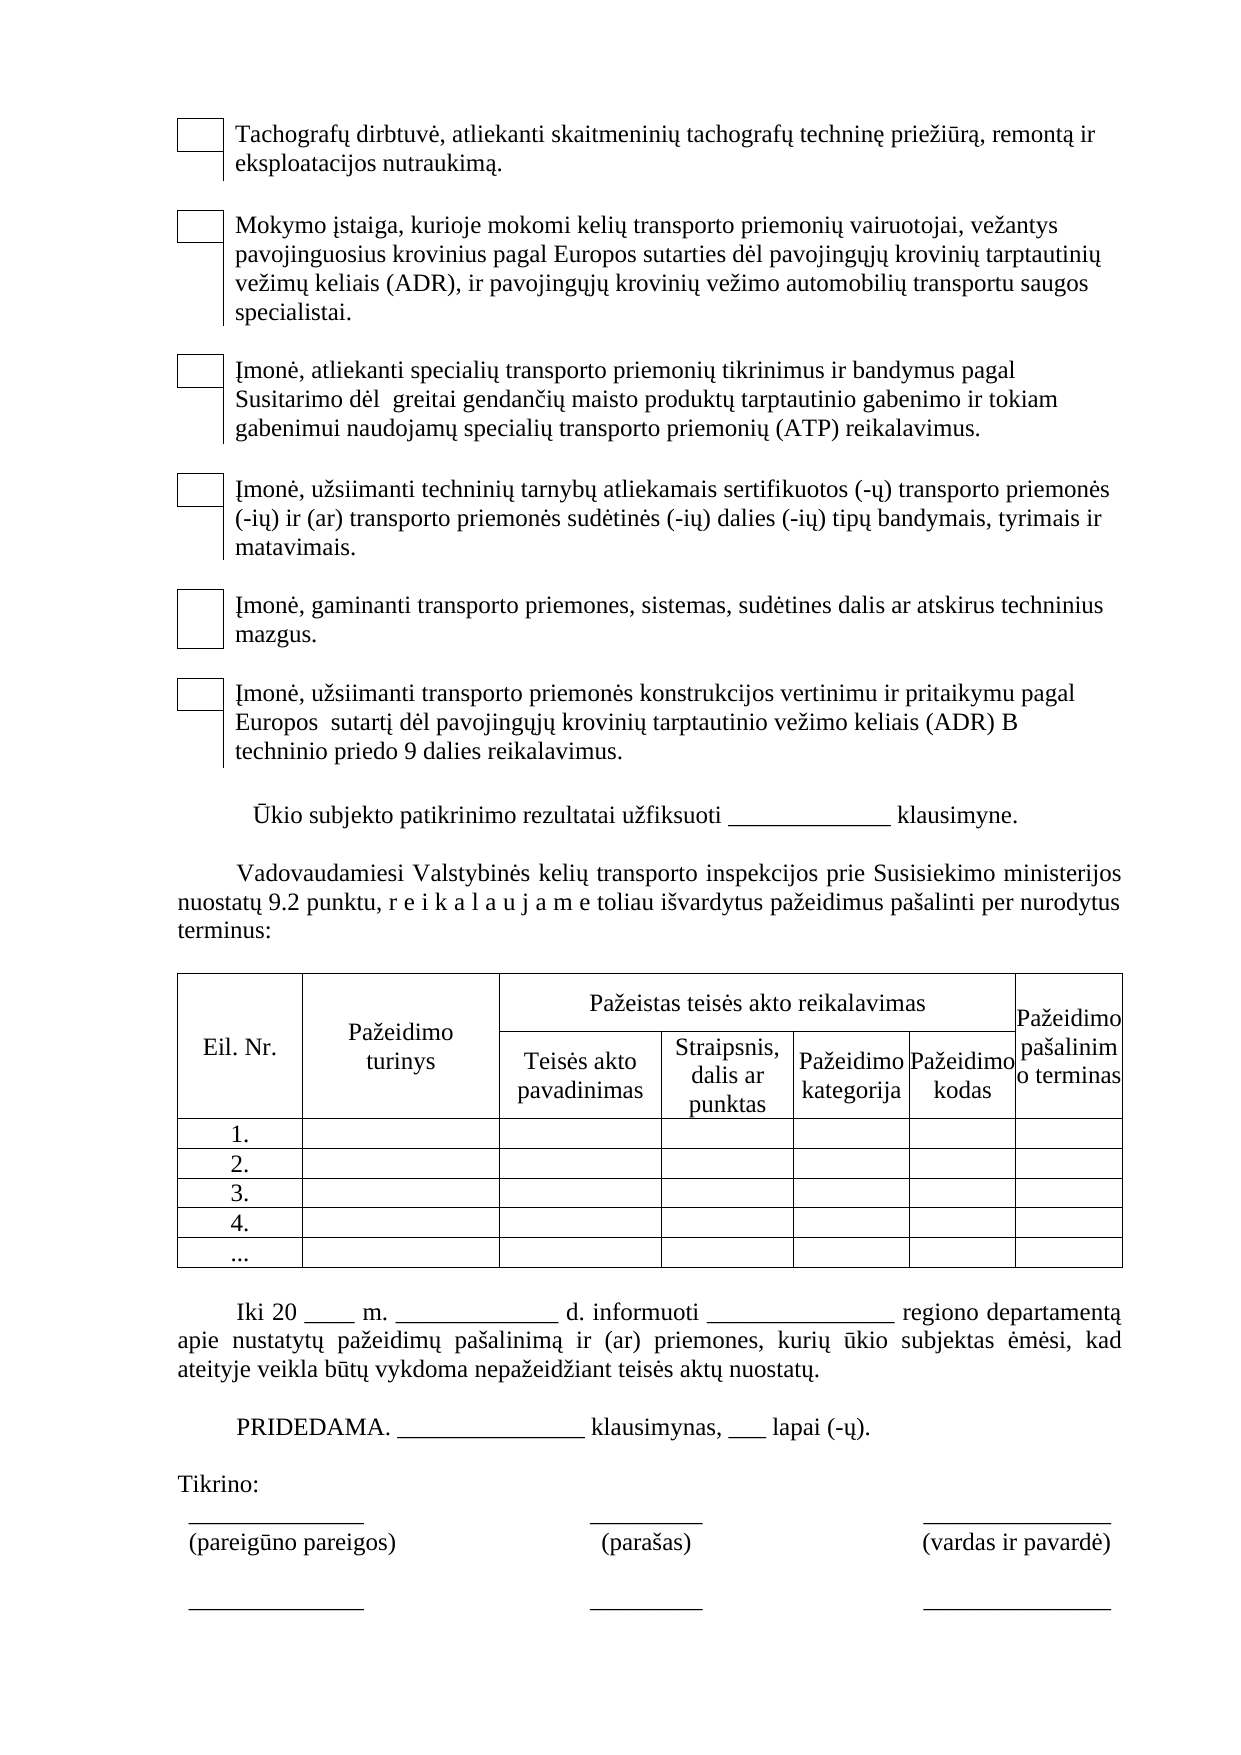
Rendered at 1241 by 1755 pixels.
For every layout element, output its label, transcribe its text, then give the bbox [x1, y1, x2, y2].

table_cell [177, 326, 223, 354]
table_cell [303, 1149, 499, 1177]
text Tikrino: [177, 1469, 1122, 1498]
table_cell [662, 1149, 793, 1177]
table_cell [794, 1149, 909, 1177]
table_cell [794, 1208, 909, 1237]
table_cell [178, 679, 223, 710]
table_header ______________ [177, 1584, 488, 1613]
table_cell 3. [178, 1179, 302, 1207]
table_cell [224, 648, 1122, 677]
table_cell [910, 1179, 1015, 1207]
table_cell [303, 1179, 499, 1207]
table_header Pažeistas teisės akto reikalavimas [500, 974, 1015, 1031]
table_cell [1016, 1119, 1122, 1148]
table_cell Įmonė, užsiimanti transporto priemonės konstrukcijos vertinimu ir pritaikymu pagal Europos sutartį dėl pavojingųjų krovinių tarptautinio vežimo keliais (ADR) B techninio priedo 9 dalies reikalavimus. [224, 678, 1122, 768]
table_cell 1. [178, 1119, 302, 1148]
table_cell [177, 444, 223, 473]
table_cell [910, 1149, 1015, 1177]
table_cell [662, 1238, 793, 1267]
table_cell [662, 1208, 793, 1237]
table_cell [794, 1119, 909, 1148]
table_cell [500, 1238, 661, 1267]
table_cell [303, 1208, 499, 1237]
text PRIDEDAMA. _______________ klausimynas, ___ lapai (-ų). [177, 1412, 1122, 1440]
table_cell [500, 1119, 661, 1148]
table_cell [662, 1119, 793, 1148]
table_cell Mokymo įstaiga, kurioje mokomi kelių transporto priemonių vairuotojai, vežantys pavojinguosius krovinius pagal Europos sutarties dėl pavojingųjų krovinių tarptautinių vežimų keliais (ADR), ir pavojingųjų krovinių vežimo automobilių transportu saugos specialistai. [224, 210, 1122, 326]
table_cell [910, 1119, 1015, 1148]
table_cell [794, 1179, 909, 1207]
table_header _______________ (vardas ir pavardė) [804, 1498, 1122, 1555]
table_header _______________ [804, 1584, 1122, 1613]
table_cell [178, 590, 223, 648]
table_header _________ [488, 1584, 804, 1613]
table_cell Teisės akto pavadinimas [500, 1032, 661, 1118]
table_cell [910, 1238, 1015, 1267]
table_header _________ (parašas) [488, 1498, 804, 1555]
table_cell [1016, 1179, 1122, 1207]
table_cell [500, 1179, 661, 1207]
table_header Pažeidimo turinys [303, 974, 499, 1118]
table_cell [224, 560, 1122, 589]
table_cell [177, 152, 223, 181]
table_cell [178, 355, 223, 387]
table_header ______________ (pareigūno pareigos) [177, 1498, 488, 1555]
table_cell Tachografų dirbtuvė, atliekanti skaitmeninių tachografų techninę priežiūrą, remontą ir eksploatacijos nutraukimą. [224, 118, 1122, 181]
table_cell [177, 243, 223, 326]
table_cell Įmonė, atliekanti specialių transporto priemonių tikrinimus ir bandymus pagal Susitarimo dėl greitai gendančių maisto produktų tarptautinio gabenimo ir tokiam gabenimui naudojamų specialių transporto priemonių (ATP) reikalavimus. [224, 354, 1122, 444]
table_cell ... [178, 1238, 302, 1267]
table_cell [177, 560, 223, 589]
table_cell Įmonė, užsiimanti techninių tarnybų atliekamais sertifikuotos (-ų) transporto priemonės (-ių) ir (ar) transporto priemonės sudėtinės (-ių) dalies (-ių) tipų bandymais, tyrimais ir matavimais. [224, 473, 1122, 560]
table_cell [910, 1208, 1015, 1237]
table_cell [178, 119, 223, 151]
table_cell [303, 1238, 499, 1267]
text Iki 20 ____ m. _____________ d. informuoti _______________ regiono departamentą apie nustatytų pažeidimų pašalinimą ir (ar) priemones, kurių ūkio subjektas ėmėsi, kad ateityje veikla būtų vykdoma nepažeidžiant teisės aktų nuostatų. [177, 1297, 1122, 1383]
table_header Eil. Nr. [178, 974, 302, 1118]
table_cell [224, 444, 1122, 473]
table_cell [1016, 1149, 1122, 1177]
table_cell Pažeidimo kodas [910, 1032, 1015, 1118]
table_cell [500, 1208, 661, 1237]
table_cell [178, 474, 223, 506]
table_cell [224, 326, 1122, 354]
text Vadovaudamiesi Valstybinės kelių transporto inspekcijos prie Susisiekimo ministerijos nuostatų 9.2 punktu, r e i k a l a u j a m e toliau išvardytus pažeidimus pašalinti per nurodytus terminus: [177, 858, 1122, 944]
table_cell [303, 1119, 499, 1148]
table_cell Įmonė, gaminanti transporto priemones, sistemas, sudėtines dalis ar atskirus techninius mazgus. [224, 589, 1122, 648]
table_cell [178, 211, 223, 242]
table_cell [662, 1179, 793, 1207]
table_cell [177, 649, 223, 677]
table_cell [794, 1238, 909, 1267]
table_cell 2. [178, 1149, 302, 1177]
table_cell [177, 388, 223, 444]
table_cell [1016, 1238, 1122, 1267]
table_cell [177, 507, 223, 560]
table_cell [500, 1149, 661, 1177]
table_cell Pažeidimo kategorija [794, 1032, 909, 1118]
table_cell Straipsnis, dalis ar punktas [662, 1032, 793, 1118]
table_cell [177, 711, 223, 768]
table_header Ūkio subjekto patikrinimo rezultatai užfiksuoti _____________ klausimyne. [177, 796, 1122, 829]
table_cell [177, 181, 1122, 209]
table_cell 4. [178, 1208, 302, 1237]
table_header Pažeidimo pašalinimo terminas [1016, 974, 1122, 1118]
table_cell [1016, 1208, 1122, 1237]
